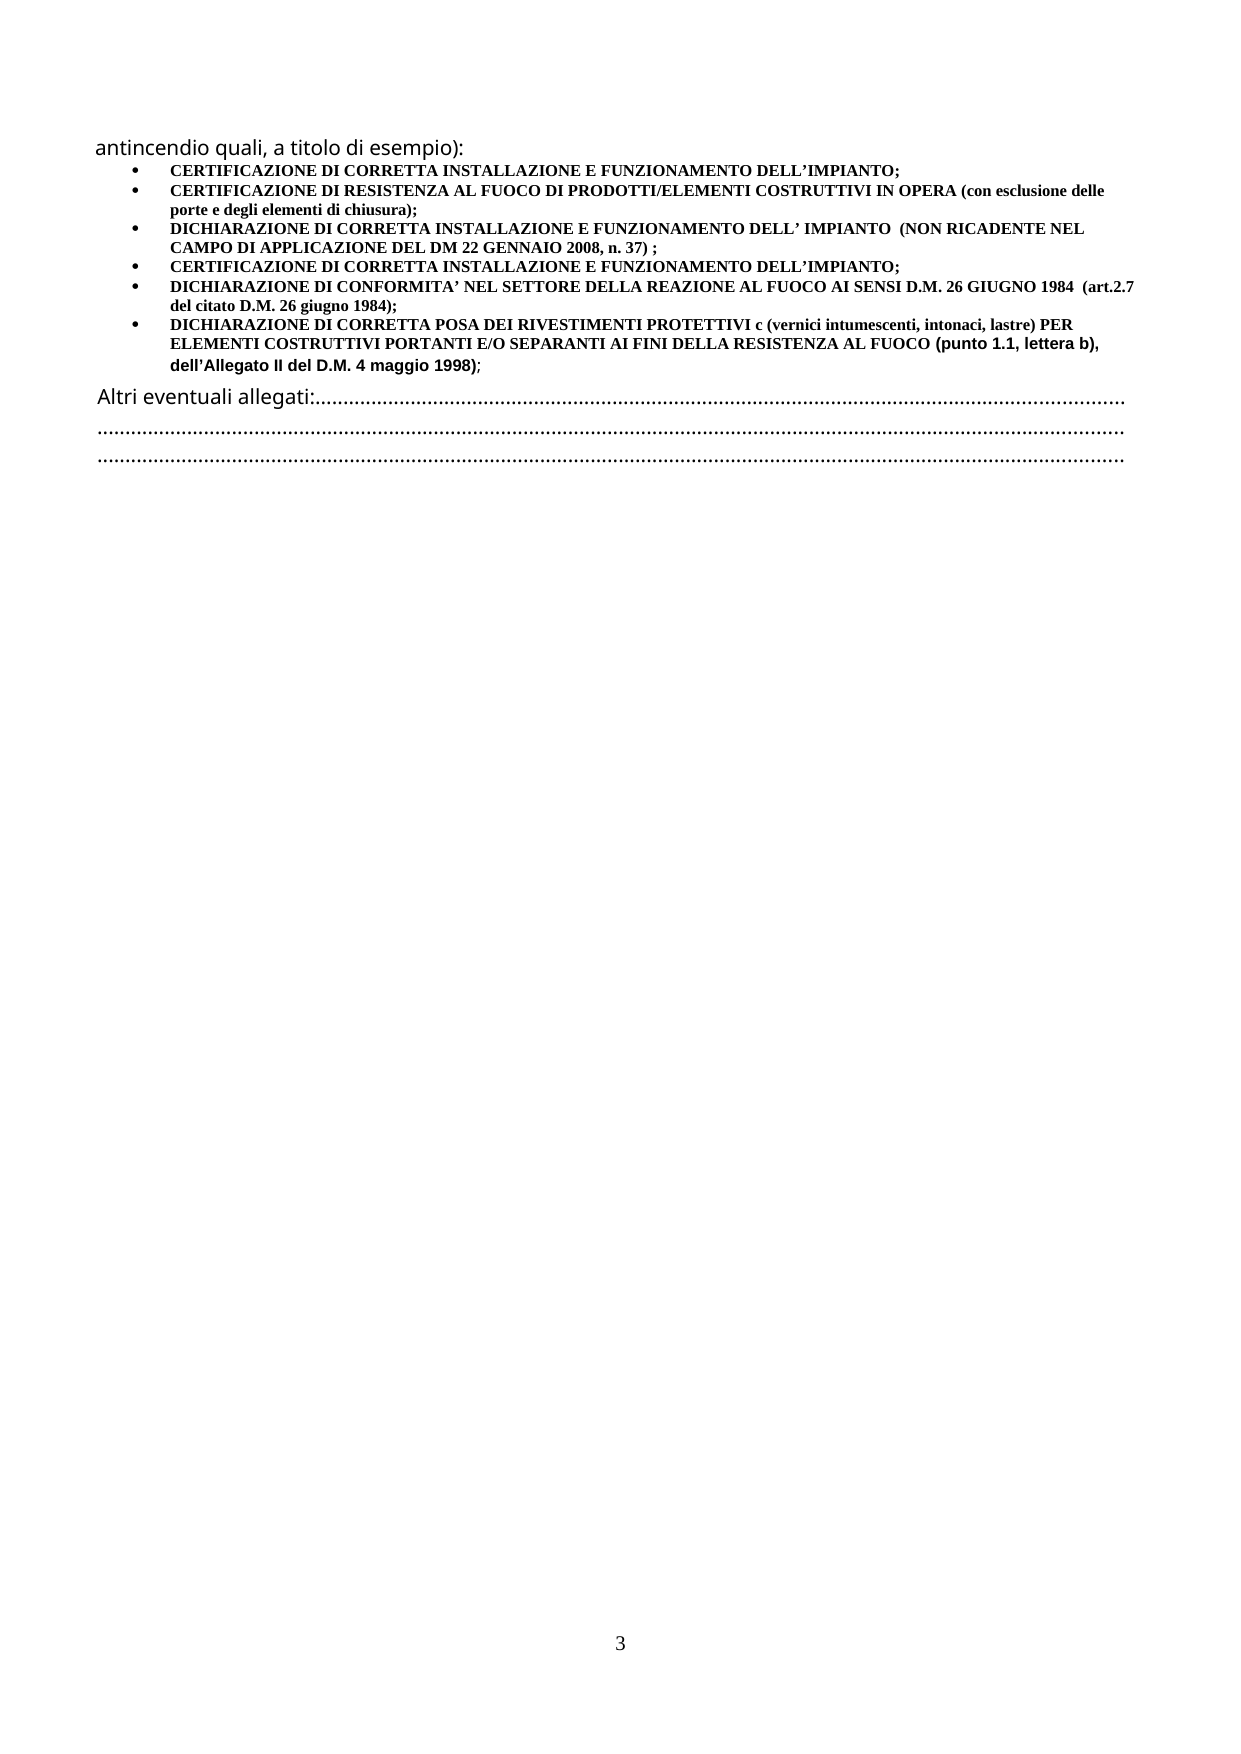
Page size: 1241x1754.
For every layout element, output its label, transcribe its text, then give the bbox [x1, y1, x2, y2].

list CERTIFICAZIONE DI CORRETTA INSTALLAZIONE E FUNZIONAMENTO DELL’IMPIANTO; [132, 161, 1146, 180]
list CERTIFICAZIONE DI CORRETTA INSTALLAZIONE E FUNZIONAMENTO DELL’IMPIANTO; [132, 257, 1146, 276]
list DICHIARAZIONE DI CORRETTA INSTALLAZIONE E FUNZIONAMENTO DELL’ IMPIANTO (NON RICADENTE NEL CAMPO DI APPLICAZIONE DEL DM 22 GENNAIO 2008, n. 37) ; [132, 219, 1146, 257]
text Altri eventuali allegati: [97, 376, 1146, 412]
list CERTIFICAZIONE DI RESISTENZA AL FUOCO DI PRODOTTI/ELEMENTI COSTRUTTIVI IN OPERA (con esclusione delle porte e degli elementi di chiusura); [132, 180, 1146, 219]
list DICHIARAZIONE DI CONFORMITA’ NEL SETTORE DELLA REAZIONE AL FUOCO AI SENSI D.M. 26 GIUGNO 1984 (art.2.7 del citato D.M. 26 giugno 1984); [132, 276, 1146, 315]
list DICHIARAZIONE DI CORRETTA POSA DEI RIVESTIMENTI PROTETTIVI c (vernici intumescenti, intonaci, lastre) PER ELEMENTI COSTRUTTIVI PORTANTI E/O SEPARANTI AI FINI DELLA RESISTENZA AL FUOCO (punto 1.1, lettera b), dell’Allegato II del D.M. 4 maggio 1998); [132, 315, 1146, 376]
text antincendio quali, a titolo di esempio): [95, 133, 1146, 161]
